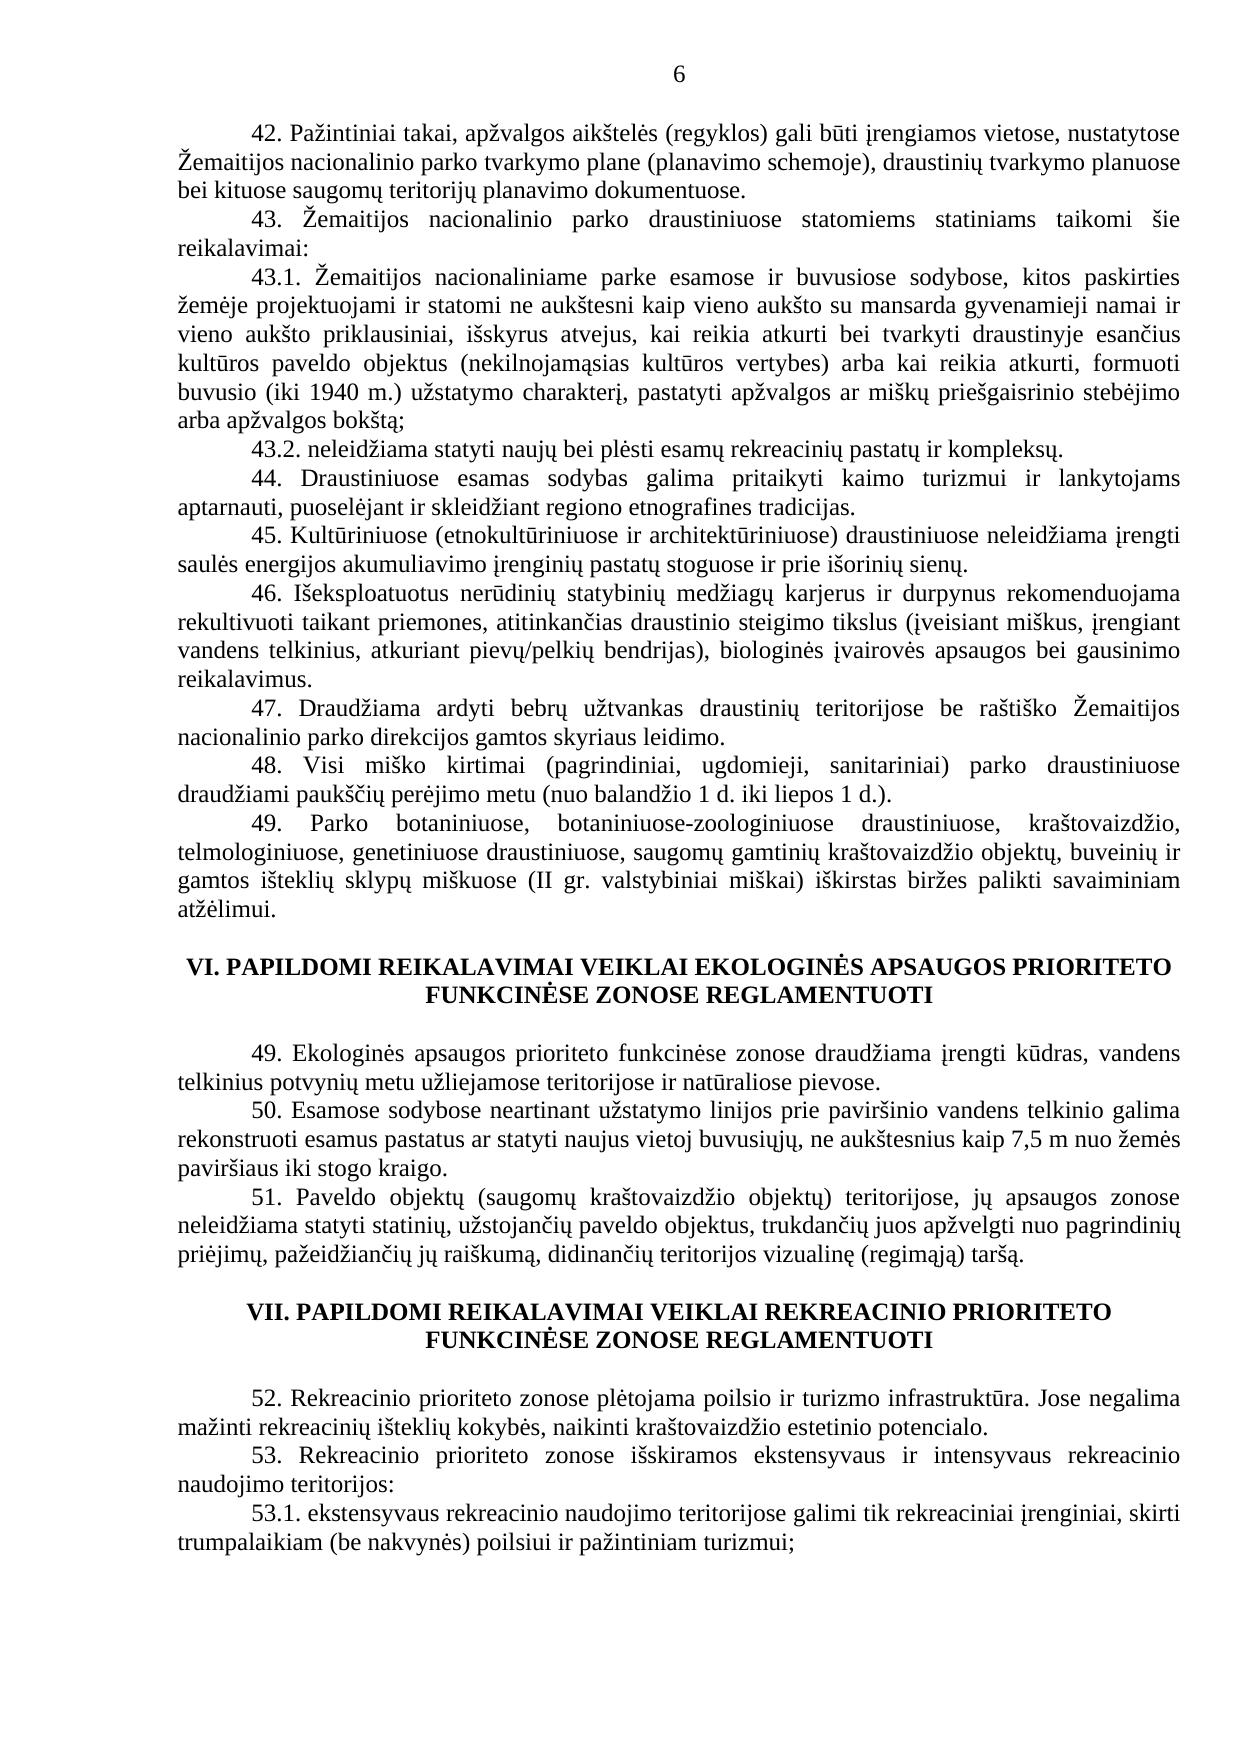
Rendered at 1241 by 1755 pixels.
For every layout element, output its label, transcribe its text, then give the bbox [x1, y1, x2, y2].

text 48. Visi miško kirtimai (pagrindiniai, ugdomieji, sanitariniai) parko draustiniuose draudžiami paukščių perėjimo metu (nuo balandžio 1 d. iki liepos 1 d.). [177, 751, 1181, 808]
text VII. PAPILDOMI REIKALAVIMAI VEIKLAI rekreacinio prioriteto funkcinėSE zonOSE REGLAMENTUOTI [177, 1297, 1181, 1354]
text 52. Rekreacinio prioriteto zonose plėtojama poilsio ir turizmo infrastruktūra. Jose negalima mažinti rekreacinių išteklių kokybės, naikinti kraštovaizdžio estetinio potencialo. [177, 1383, 1181, 1441]
text 45. Kultūriniuose (etnokultūriniuose ir architektūriniuose) draustiniuose neleidžiama įrengti saulės energijos akumuliavimo įrenginių pastatų stoguose ir prie išorinių sienų. [177, 521, 1181, 578]
text 47. Draudžiama ardyti bebrų užtvankas draustinių teritorijose be raštiško Žemaitijos nacionalinio parko direkcijos gamtos skyriaus leidimo. [177, 693, 1181, 751]
text 43.1. Žemaitijos nacionaliniame parke esamose ir buvusiose sodybose, kitos paskirties žemėje projektuojami ir statomi ne aukštesni kaip vieno aukšto su mansarda gyvenamieji namai ir vieno aukšto priklausiniai, išskyrus atvejus, kai reikia atkurti bei tvarkyti draustinyje esančius kultūros paveldo objektus (nekilnojamąsias kultūros vertybes) arba kai reikia atkurti, formuoti buvusio (iki 1940 m.) užstatymo charakterį, pastatyti apžvalgos ar miškų priešgaisrinio stebėjimo arba apžvalgos bokštą; [177, 262, 1181, 434]
text 49. Ekologinės apsaugos prioriteto funkcinėse zonose draudžiama įrengti kūdras, vandens telkinius potvynių metu užliejamose teritorijose ir natūraliose pievose. [177, 1038, 1181, 1096]
text 53. Rekreacinio prioriteto zonose išskiramos ekstensyvaus ir intensyvaus rekreacinio naudojimo teritorijos: [177, 1441, 1181, 1498]
text 43. Žemaitijos nacionalinio parko draustiniuose statomiems statiniams taikomi šie reikalavimai: [177, 204, 1181, 262]
text VI. PAPILDOMI REIKALAVIMAI VEIKLAI EKOLOGINĖS APSAUGOS prioriteto funkcinėSE zonOSE REGLAMENTUOTI [177, 952, 1181, 1009]
text 53.1. ekstensyvaus rekreacinio naudojimo teritorijose galimi tik rekreaciniai įrenginiai, skirti trumpalaikiam (be nakvynės) poilsiui ir pažintiniam turizmui; [177, 1498, 1181, 1556]
text 43.2. neleidžiama statyti naujų bei plėsti esamų rekreacinių pastatų ir kompleksų. [177, 434, 1181, 463]
text 50. Esamose sodybose neartinant užstatymo linijos prie paviršinio vandens telkinio galima rekonstruoti esamus pastatus ar statyti naujus vietoj buvusiųjų, ne aukštesnius kaip 7,5 m nuo žemės paviršiaus iki stogo kraigo. [177, 1096, 1181, 1182]
text 51. Paveldo objektų (saugomų kraštovaizdžio objektų) teritorijose, jų apsaugos zonose neleidžiama statyti statinių, užstojančių paveldo objektus, trukdančių juos apžvelgti nuo pagrindinių priėjimų, pažeidžiančių jų raiškumą, didinančių teritorijos vizualinę (regimąją) taršą. [177, 1182, 1181, 1268]
text 46. Išeksploatuotus nerūdinių statybinių medžiagų karjerus ir durpynus rekomenduojama rekultivuoti taikant priemones, atitinkančias draustinio steigimo tikslus (įveisiant miškus, įrengiant vandens telkinius, atkuriant pievų/pelkių bendrijas), biologinės įvairovės apsaugos bei gausinimo reikalavimus. [177, 578, 1181, 693]
text 44. Draustiniuose esamas sodybas galima pritaikyti kaimo turizmui ir lankytojams aptarnauti, puoselėjant ir skleidžiant regiono etnografines tradicijas. [177, 463, 1181, 521]
text 49. Parko botaniniuose, botaniniuose-zoologiniuose draustiniuose, kraštovaizdžio, telmologiniuose, genetiniuose draustiniuose, saugomų gamtinių kraštovaizdžio objektų, buveinių ir gamtos išteklių sklypų miškuose (II gr. valstybiniai miškai) iškirstas biržes palikti savaiminiam atžėlimui. [177, 808, 1181, 923]
text 42. Pažintiniai takai, apžvalgos aikštelės (regyklos) gali būti įrengiamos vietose, nustatytose Žemaitijos nacionalinio parko tvarkymo plane (planavimo schemoje), draustinių tvarkymo planuose bei kituose saugomų teritorijų planavimo dokumentuose. [177, 118, 1181, 204]
